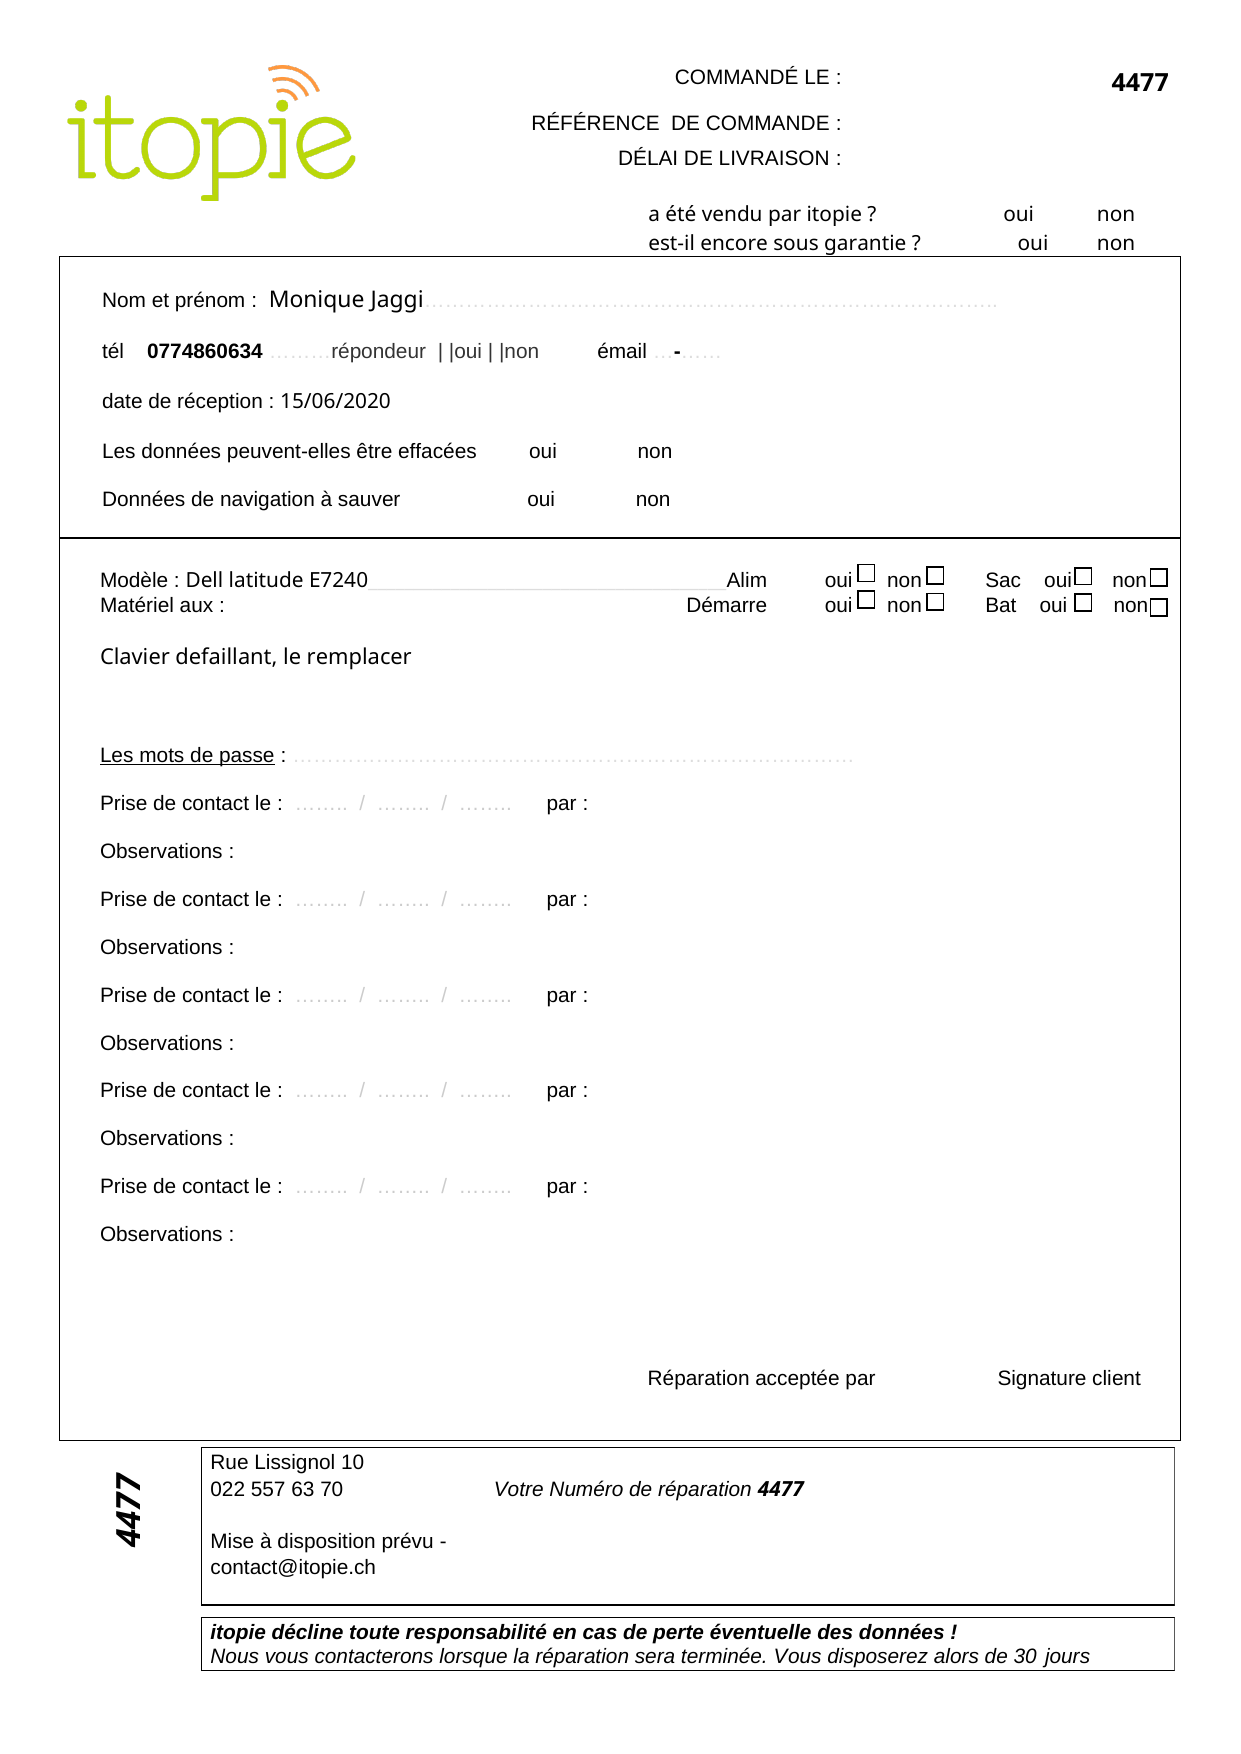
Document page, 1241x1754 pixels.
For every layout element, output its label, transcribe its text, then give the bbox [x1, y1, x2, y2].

text Prise de contact le : …….. / …….. / …….. par : [60, 1171, 1180, 1198]
text est-il encore sous garantie ? oui non [59, 228, 1181, 256]
table_header 4477 [847, 59, 1180, 104]
table_header 4477 [59, 1441, 195, 1677]
text a été vendu par itopie ? oui non [59, 199, 1181, 228]
picture [67, 65, 356, 201]
text Prise de contact le : …….. / …….. / …….. par : [60, 883, 1180, 911]
text Modèle : Dell latitude E7240 Alim oui non Sac oui non [879, 562, 925, 590]
text Les données peuvent-elles être effacées oui non [60, 436, 1180, 463]
text Prise de contact le : …….. / …….. / …….. par : [60, 1075, 1180, 1102]
text Prise de contact le : …….. / …….. / …….. par : [60, 788, 1180, 815]
table_cell DÉLAI DE LIVRAISON : [490, 140, 847, 175]
text Prise de contact le : …….. / …….. / …….. par : [60, 979, 1180, 1006]
text Observations : [60, 836, 1180, 863]
text tél 0774860634 ………répondeur | |oui | |non émail …-…… [60, 335, 1180, 362]
table_cell [847, 105, 1180, 140]
text Modèle : Dell latitude E7240 Alim oui non Sac oui non [948, 562, 1180, 590]
text Nom et prénom : Monique Jaggi……………………………………………………………………….. [60, 280, 1180, 314]
table_header Rue Lissignol 10 022 557 63 70 Votre Numéro de réparation 4477 Mise à disposition prévu - contact@itopie.ch [195, 1441, 1180, 1611]
text Observations : [60, 1219, 1180, 1246]
text Les mots de passe : ……………………………………………………………………… [60, 740, 1180, 767]
text Matériel aux : Démarre oui non Bat oui non [60, 590, 1180, 617]
table_cell RÉFÉRENCE DE COMMANDE : [490, 105, 847, 140]
text date de réception : 15/06/2020 [60, 383, 1180, 415]
table_header COMMANDÉ LE : [490, 59, 847, 104]
text Modèle : Dell latitude E7240 Alim oui non Sac oui non [60, 562, 856, 590]
text Réparation acceptée par Signature client [60, 1363, 1180, 1390]
text Clavier defaillant, le remplacer [60, 638, 1180, 671]
text Données de navigation à sauver oui non [60, 484, 1180, 511]
text Observations : [60, 1123, 1180, 1150]
text Observations : [60, 931, 1180, 958]
table_cell itopie décline toute responsabilité en cas de perte éventuelle des données ! Nous vous contacterons lorsque la réparation sera terminée. Vous disposerez alors de 30 jours [195, 1611, 1180, 1677]
table_cell [847, 140, 1180, 175]
text Observations : [60, 1027, 1180, 1054]
